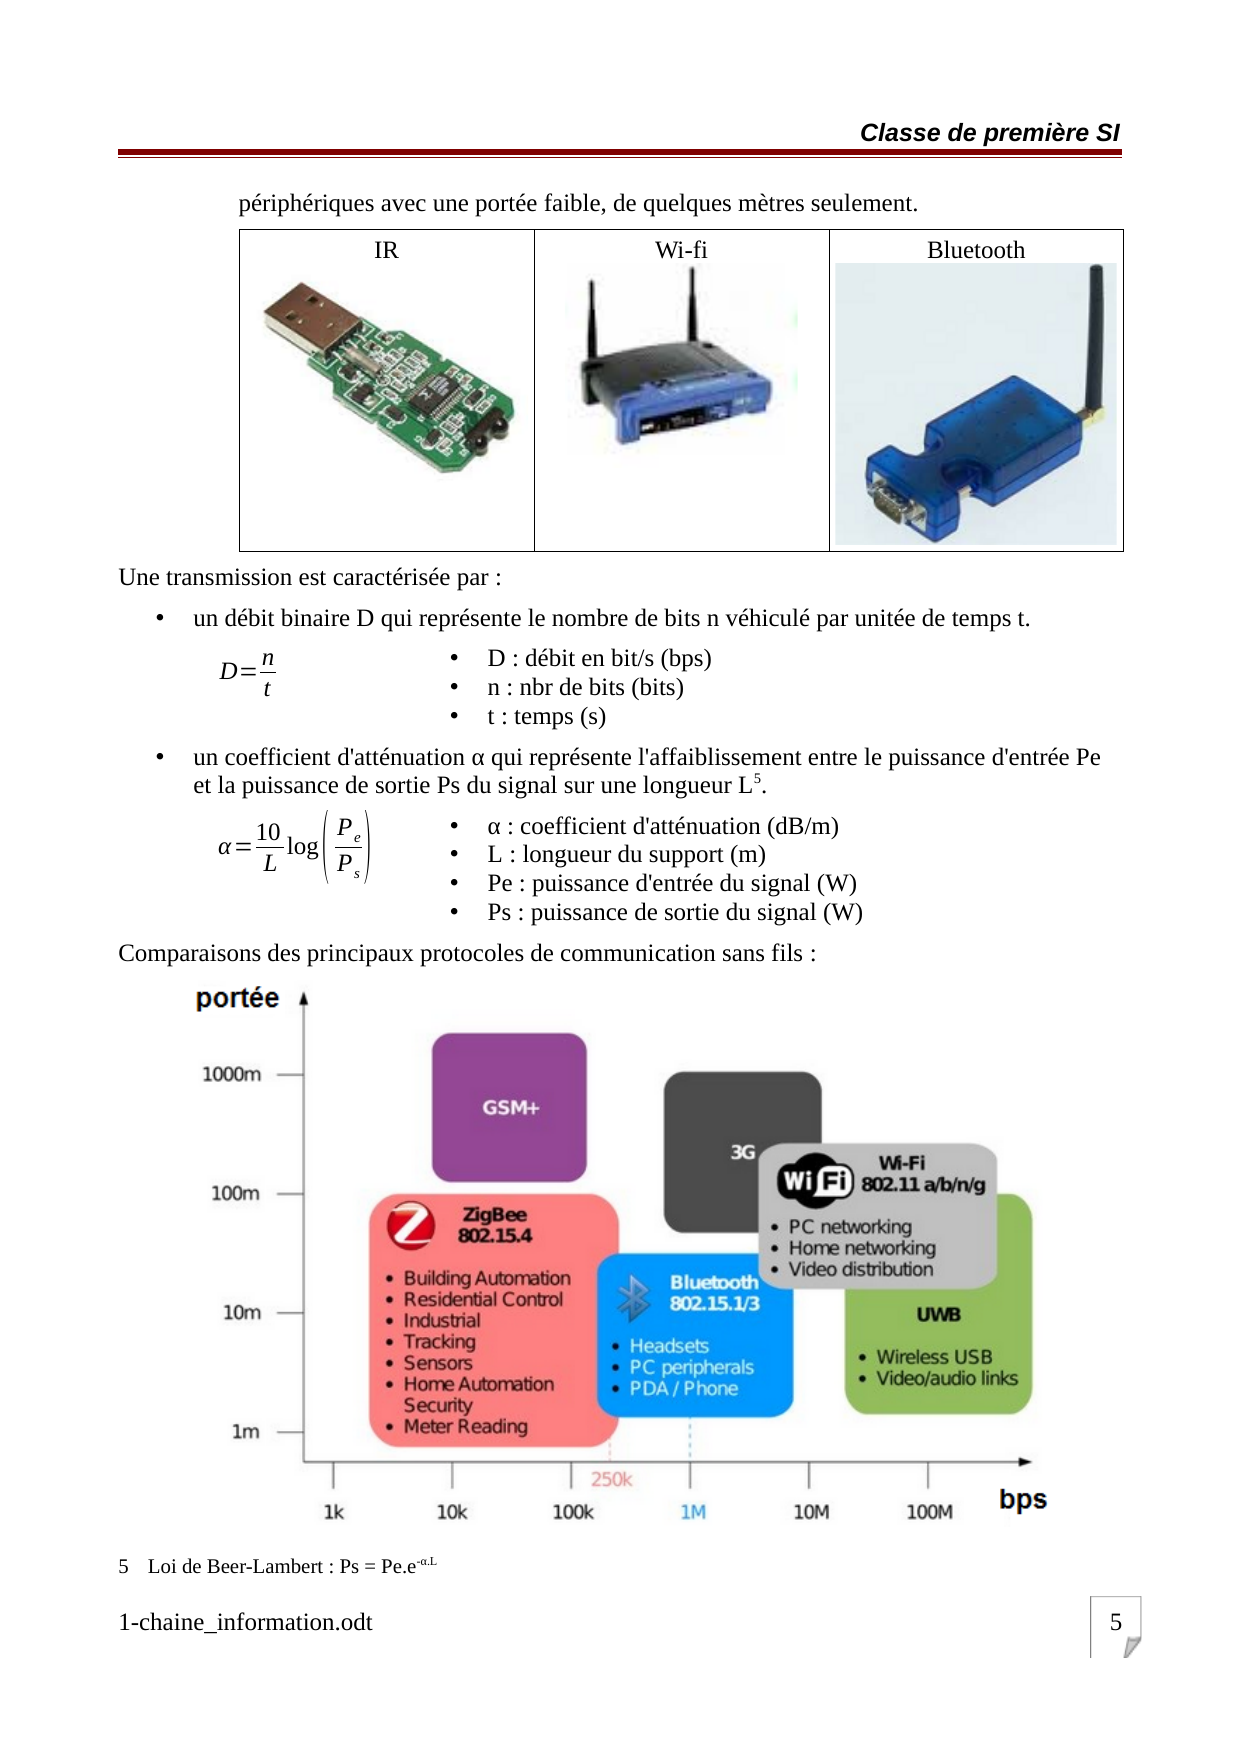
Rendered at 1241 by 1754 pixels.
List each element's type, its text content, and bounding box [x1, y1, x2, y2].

table_header [200, 811, 412, 926]
list périphériques avec une portée faible, de quelques mètres seulement. [201, 188, 1122, 217]
table_header Wi-fi [535, 230, 829, 551]
list un débit binaire D qui représente le nombre de bits n véhiculé par unitée de temps t. [156, 603, 1122, 632]
picture [835, 263, 1117, 545]
text Comparaisons des principaux protocoles de communication sans fils : [118, 938, 1122, 966]
table_header α : coefficient d'atténuation (dB/m) L : longueur du support (m) Pe : puissance d'entrée du signal (W) Ps : puissance de sortie du signal (W) [413, 811, 1123, 926]
table_header D : débit en bit/s (bps) n : nbr de bits (bits) t : temps (s) [413, 644, 1123, 730]
table_header IR [240, 230, 534, 551]
picture [244, 263, 529, 491]
list Loi de Beer-Lambert : Ps = Pe.e-α.L [118, 1553, 1122, 1578]
picture [564, 263, 798, 468]
table_header Bluetooth [830, 230, 1123, 551]
table_header [200, 644, 412, 730]
list un coefficient d'atténuation α qui représente l'affaiblissement entre le puissance d'entrée Pe et la puissance de sortie Ps du signal sur une longueur L. [156, 742, 1122, 799]
picture [190, 978, 1051, 1527]
text Une transmission est caractérisée par : [118, 562, 1122, 591]
